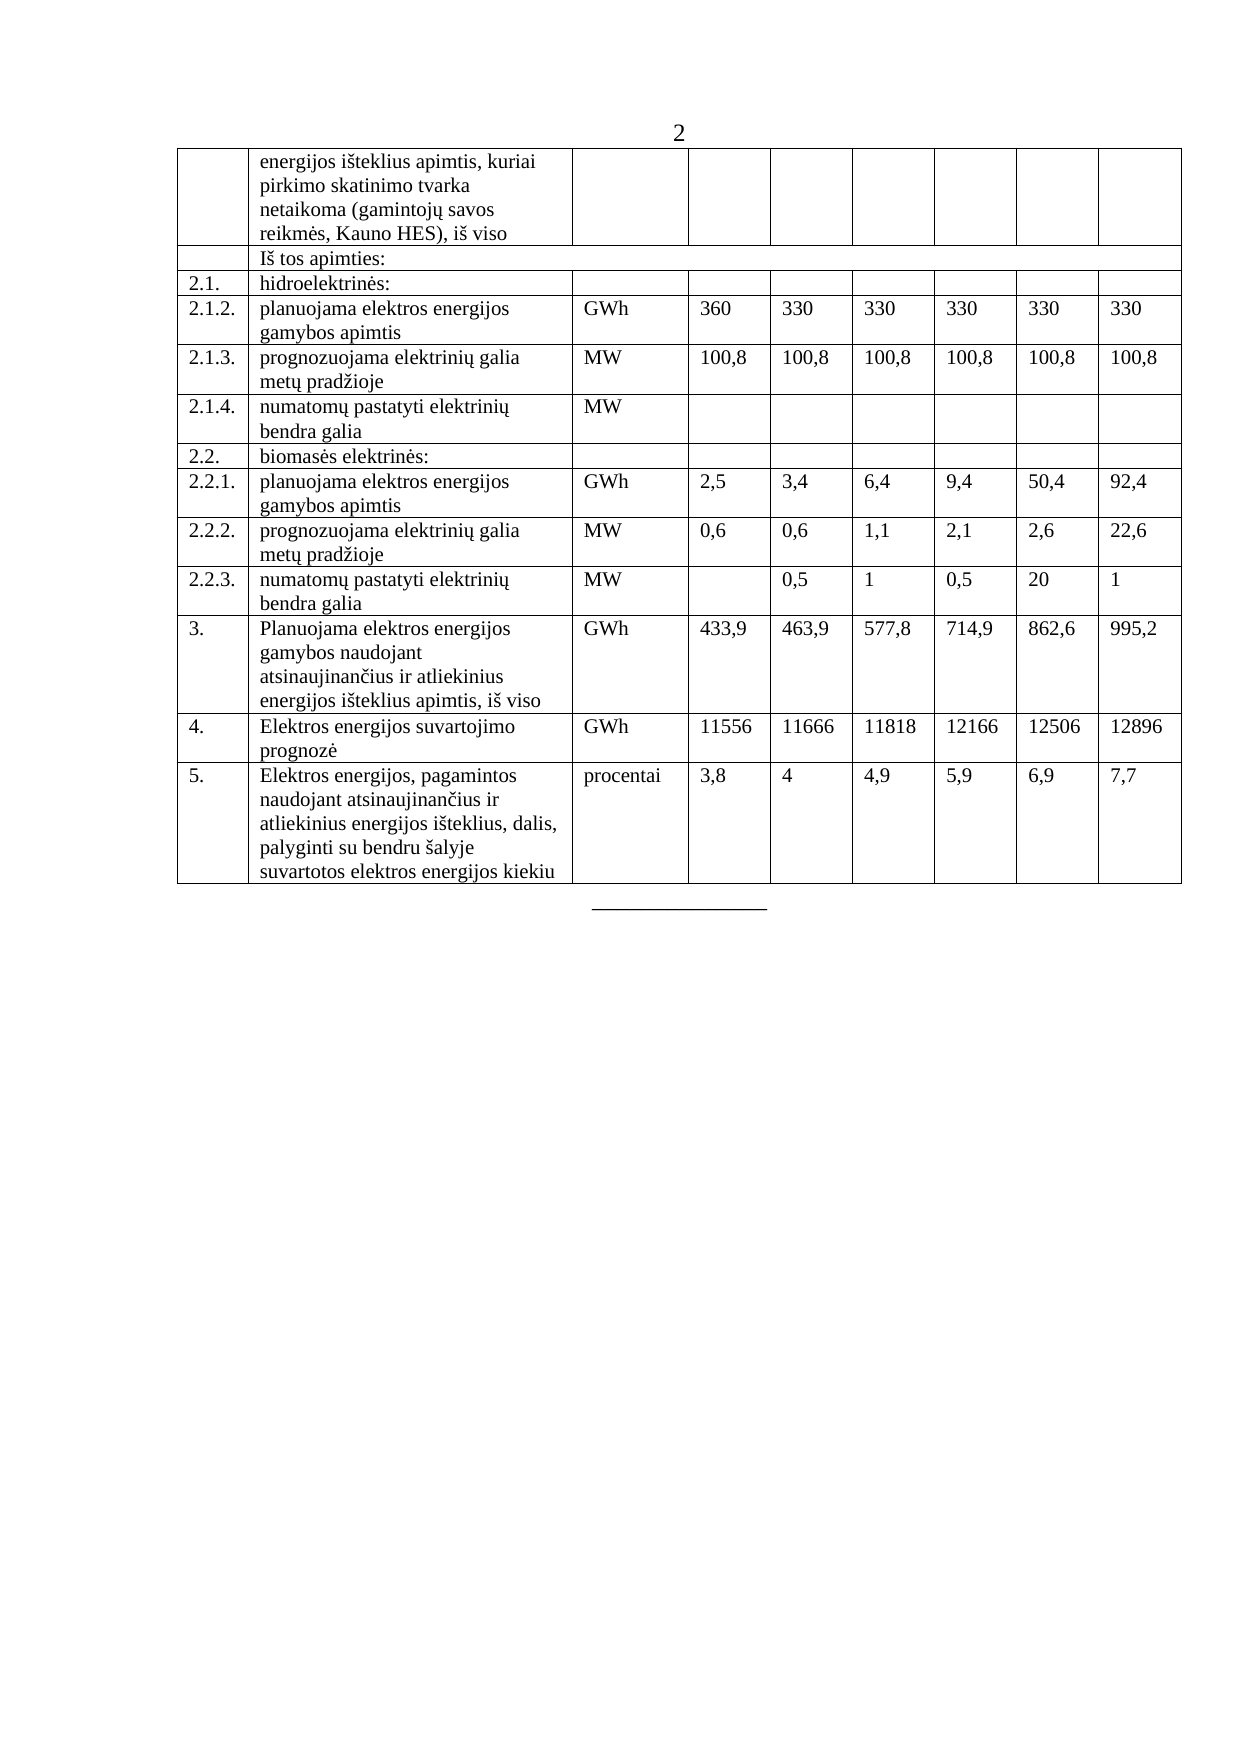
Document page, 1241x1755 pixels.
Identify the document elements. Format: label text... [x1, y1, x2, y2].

table_cell [573, 271, 688, 295]
table_cell [573, 149, 688, 245]
table_cell 4. [178, 714, 248, 762]
table_cell [853, 271, 934, 295]
table_cell prognozuojama elektrinių galia metų pradžioje [249, 345, 572, 393]
table_cell [689, 271, 770, 295]
table_cell Elektros energijos suvartojimo prognozė [249, 714, 572, 762]
table_cell [1017, 395, 1098, 443]
table_cell [935, 444, 1016, 468]
table_cell 360 [689, 296, 770, 344]
table_cell 5,9 [935, 763, 1016, 883]
table_cell 330 [935, 296, 1016, 344]
table_cell Elektros energijos, pagamintos naudojant atsinaujinančius ir atliekinius energijos išteklius, dalis, palyginti su bendru šalyje suvartotos elektros energijos kiekiu [249, 763, 572, 883]
table_cell GWh [573, 714, 688, 762]
table_cell 100,8 [1099, 345, 1181, 393]
table_cell 714,9 [935, 616, 1016, 712]
table_cell [178, 149, 248, 245]
table_cell planuojama elektros energijos gamybos apimtis [249, 469, 572, 517]
table_cell [573, 444, 688, 468]
table_cell 100,8 [689, 345, 770, 393]
table_cell 92,4 [1099, 469, 1181, 517]
table_cell [771, 444, 852, 468]
table_cell 0,5 [935, 567, 1016, 615]
table_cell 4,9 [853, 763, 934, 883]
table_cell 100,8 [1017, 345, 1098, 393]
table_cell 2.1. [178, 271, 248, 295]
table_cell Planuojama elektros energijos gamybos naudojant atsinaujinančius ir atliekinius energijos išteklius apimtis, iš viso [249, 616, 572, 712]
table_cell 12896 [1099, 714, 1181, 762]
table_cell MW [573, 345, 688, 393]
table_cell 11818 [853, 714, 934, 762]
table_cell 330 [771, 296, 852, 344]
table_cell 1 [853, 567, 934, 615]
table_cell [178, 246, 248, 270]
table_cell 3,8 [689, 763, 770, 883]
table_cell 9,4 [935, 469, 1016, 517]
table_cell [1099, 395, 1181, 443]
table_cell 463,9 [771, 616, 852, 712]
table_cell 1 [1099, 567, 1181, 615]
table_cell 12506 [1017, 714, 1098, 762]
table_cell [1017, 444, 1098, 468]
table_cell energijos išteklius apimtis, kuriai pirkimo skatinimo tvarka netaikoma (gamintojų savos reikmės, Kauno HES), iš viso [249, 149, 572, 245]
table_cell 0,6 [771, 518, 852, 566]
table_cell MW [573, 567, 688, 615]
table_cell [1099, 271, 1181, 295]
table_cell prognozuojama elektrinių galia metų pradžioje [249, 518, 572, 566]
table_cell 2.1.4. [178, 395, 248, 443]
table_cell 2.2.3. [178, 567, 248, 615]
table_cell Iš tos apimties: [249, 246, 1181, 270]
table_cell 12166 [935, 714, 1016, 762]
table_cell MW [573, 518, 688, 566]
table_cell 3,4 [771, 469, 852, 517]
table_cell [935, 395, 1016, 443]
table_cell [1017, 271, 1098, 295]
table_cell [689, 567, 770, 615]
table_cell 2.2. [178, 444, 248, 468]
table_cell 0,6 [689, 518, 770, 566]
table_cell [771, 395, 852, 443]
table_cell [1099, 444, 1181, 468]
table_cell 2.2.1. [178, 469, 248, 517]
table_cell [935, 149, 1016, 245]
table_cell 330 [853, 296, 934, 344]
table_cell 330 [1017, 296, 1098, 344]
table_cell 6,9 [1017, 763, 1098, 883]
table_cell planuojama elektros energijos gamybos apimtis [249, 296, 572, 344]
table_cell 577,8 [853, 616, 934, 712]
table_cell [689, 149, 770, 245]
table_cell 995,2 [1099, 616, 1181, 712]
table_cell 2.1.2. [178, 296, 248, 344]
table_cell 3. [178, 616, 248, 712]
text ______________ [177, 884, 1181, 913]
table_cell 7,7 [1099, 763, 1181, 883]
table_cell 2,1 [935, 518, 1016, 566]
table_cell [771, 149, 852, 245]
table_cell [689, 395, 770, 443]
table_cell [689, 444, 770, 468]
table_cell [935, 271, 1016, 295]
table_cell [853, 149, 934, 245]
table_cell numatomų pastatyti elektrinių bendra galia [249, 567, 572, 615]
table_cell biomasės elektrinės: [249, 444, 572, 468]
table_cell procentai [573, 763, 688, 883]
table_cell 2,5 [689, 469, 770, 517]
table_cell 1,1 [853, 518, 934, 566]
table_cell 2.1.3. [178, 345, 248, 393]
table_cell 433,9 [689, 616, 770, 712]
table_cell 6,4 [853, 469, 934, 517]
table_cell GWh [573, 469, 688, 517]
table_cell GWh [573, 296, 688, 344]
table_cell [771, 271, 852, 295]
table_cell 330 [1099, 296, 1181, 344]
table_cell 11556 [689, 714, 770, 762]
table_cell 2,6 [1017, 518, 1098, 566]
table_cell [1017, 149, 1098, 245]
table_cell 20 [1017, 567, 1098, 615]
table_cell 5. [178, 763, 248, 883]
table_cell [1099, 149, 1181, 245]
table_cell 100,8 [935, 345, 1016, 393]
table_cell 50,4 [1017, 469, 1098, 517]
table_cell 100,8 [771, 345, 852, 393]
table_cell 11666 [771, 714, 852, 762]
table_cell MW [573, 395, 688, 443]
table_cell [853, 395, 934, 443]
table_cell [853, 444, 934, 468]
table_cell 2.2.2. [178, 518, 248, 566]
table_cell 22,6 [1099, 518, 1181, 566]
table_cell 862,6 [1017, 616, 1098, 712]
table_cell GWh [573, 616, 688, 712]
table_cell 100,8 [853, 345, 934, 393]
table_cell numatomų pastatyti elektrinių bendra galia [249, 395, 572, 443]
table_cell 4 [771, 763, 852, 883]
table_cell hidroelektrinės: [249, 271, 572, 295]
table_cell 0,5 [771, 567, 852, 615]
